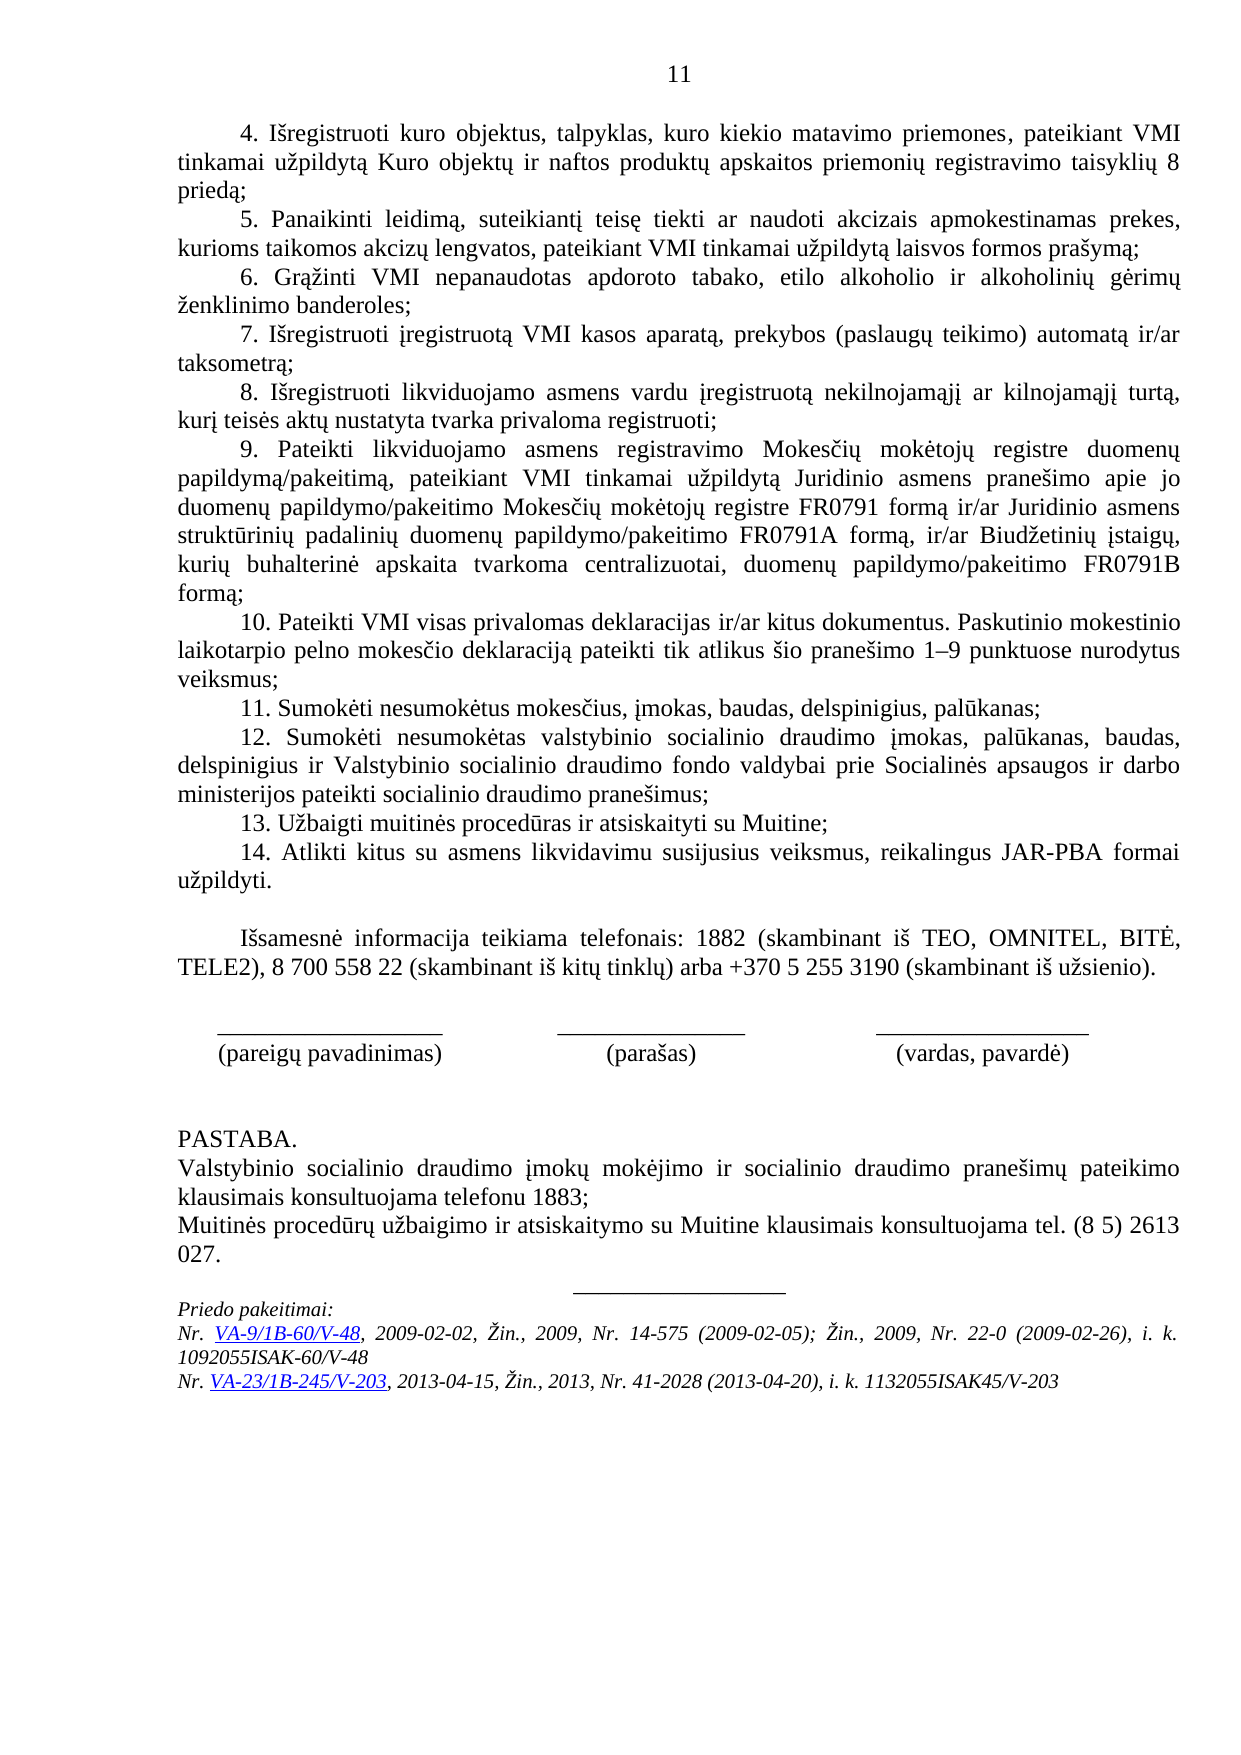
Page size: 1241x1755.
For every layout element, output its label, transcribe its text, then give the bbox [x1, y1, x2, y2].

text Išsamesnė informacija teikiama telefonais: 1882 (skambinant iš TEO, OMNITEL, BITĖ, TELE2), 8 700 558 22 (skambinant iš kitų tinklų) arba +370 5 255 3190 (skambinant iš užsienio). [177, 923, 1181, 981]
text Valstybinio socialinio draudimo įmokų mokėjimo ir socialinio draudimo pranešimų pateikimo klausimais konsultuojama telefonu 1883; [177, 1153, 1181, 1211]
text 14. Atlikti kitus su asmens likvidavimu susijusius veiksmus, reikalingus JAR-PBA formai užpildyti. [177, 837, 1181, 894]
text 4. Išregistruoti kuro objektus, talpyklas, kuro kiekio matavimo priemones, pateikiant VMI tinkamai užpildytą Kuro objektų ir naftos produktų apskaitos priemonių registravimo taisyklių 8 priedą; [177, 118, 1181, 204]
text 9. Pateikti likviduojamo asmens registravimo Mokesčių mokėtojų registre duomenų papildymą/pakeitimą, pateikiant VMI tinkamai užpildytą Juridinio asmens pranešimo apie jo duomenų papildymo/pakeitimo Mokesčių mokėtojų registre FR0791 formą ir/ar Juridinio asmens struktūrinių padalinių duomenų papildymo/pakeitimo FR0791A formą, ir/ar Biudžetinių įstaigų, kurių buhalterinė apskaita tvarkoma centralizuotai, duomenų papildymo/pakeitimo FR0791B formą; [177, 434, 1181, 607]
table_header [756, 1009, 843, 1067]
text 7. Išregistruoti įregistruotą VMI kasos aparatą, prekybos (paslaugų teikimo) automatą ir/ar taksometrą; [177, 319, 1181, 377]
text 5. Panaikinti leidimą, suteikiantį teisę tiekti ar naudoti akcizais apmokestinamas prekes, kurioms taikomos akcizų lengvatos, pateikiant VMI tinkamai užpildytą laisvos formos prašymą; [177, 204, 1181, 262]
table_header [483, 1009, 546, 1067]
text 11. Sumokėti nesumokėtus mokesčius, įmokas, baudas, delspinigius, palūkanas; [177, 693, 1181, 722]
text PASTABA. [177, 1124, 1181, 1153]
text Nr. VA-9/1B-60/V-48, 2009-02-02, Žin., 2009, Nr. 14-575 (2009-02-05); Žin., 2009, Nr. 22-0 (2009-02-26), i. k. 1092055ISAK-60/V-48 [177, 1321, 1181, 1369]
text Muitinės procedūrų užbaigimo ir atsiskaitymo su Muitine klausimais konsultuojama tel. (8 5) 2613 027. [177, 1211, 1181, 1268]
text Nr. VA-23/1B-245/V-203, 2013-04-15, Žin., 2013, Nr. 41-2028 (2013-04-20), i. k. 1132055ISAK45/V-203 [177, 1369, 1181, 1393]
text 13. Užbaigti muitinės procedūras ir atsiskaityti su Muitine; [177, 808, 1181, 837]
text 12. Sumokėti nesumokėtas valstybinio socialinio draudimo įmokas, palūkanas, baudas, delspinigius ir Valstybinio socialinio draudimo fondo valdybai prie Socialinės apsaugos ir darbo ministerijos pateikti socialinio draudimo pranešimus; [177, 722, 1181, 808]
text 10. Pateikti VMI visas privalomas deklaracijas ir/ar kitus dokumentus. Paskutinio mokestinio laikotarpio pelno mokesčio deklaraciją pateikti tik atlikus šio pranešimo 1–9 punktuose nurodytus veiksmus; [177, 607, 1181, 693]
text 8. Išregistruoti likviduojamo asmens vardu įregistruotą nekilnojamąjį ar kilnojamąjį turtą, kurį teisės aktų nustatyta tvarka privaloma registruoti; [177, 377, 1181, 434]
text _________________ [177, 1268, 1181, 1297]
table_header _______________ (parašas) [546, 1009, 756, 1067]
text 6. Grąžinti VMI nepanaudotas apdoroto tabako, etilo alkoholio ir alkoholinių gėrimų ženklinimo banderoles; [177, 262, 1181, 319]
table_header __________________ (pareigų pavadinimas) [177, 1009, 483, 1067]
text Priedo pakeitimai: [177, 1297, 1181, 1321]
table_header _________________ (vardas, pavardė) [843, 1009, 1122, 1067]
